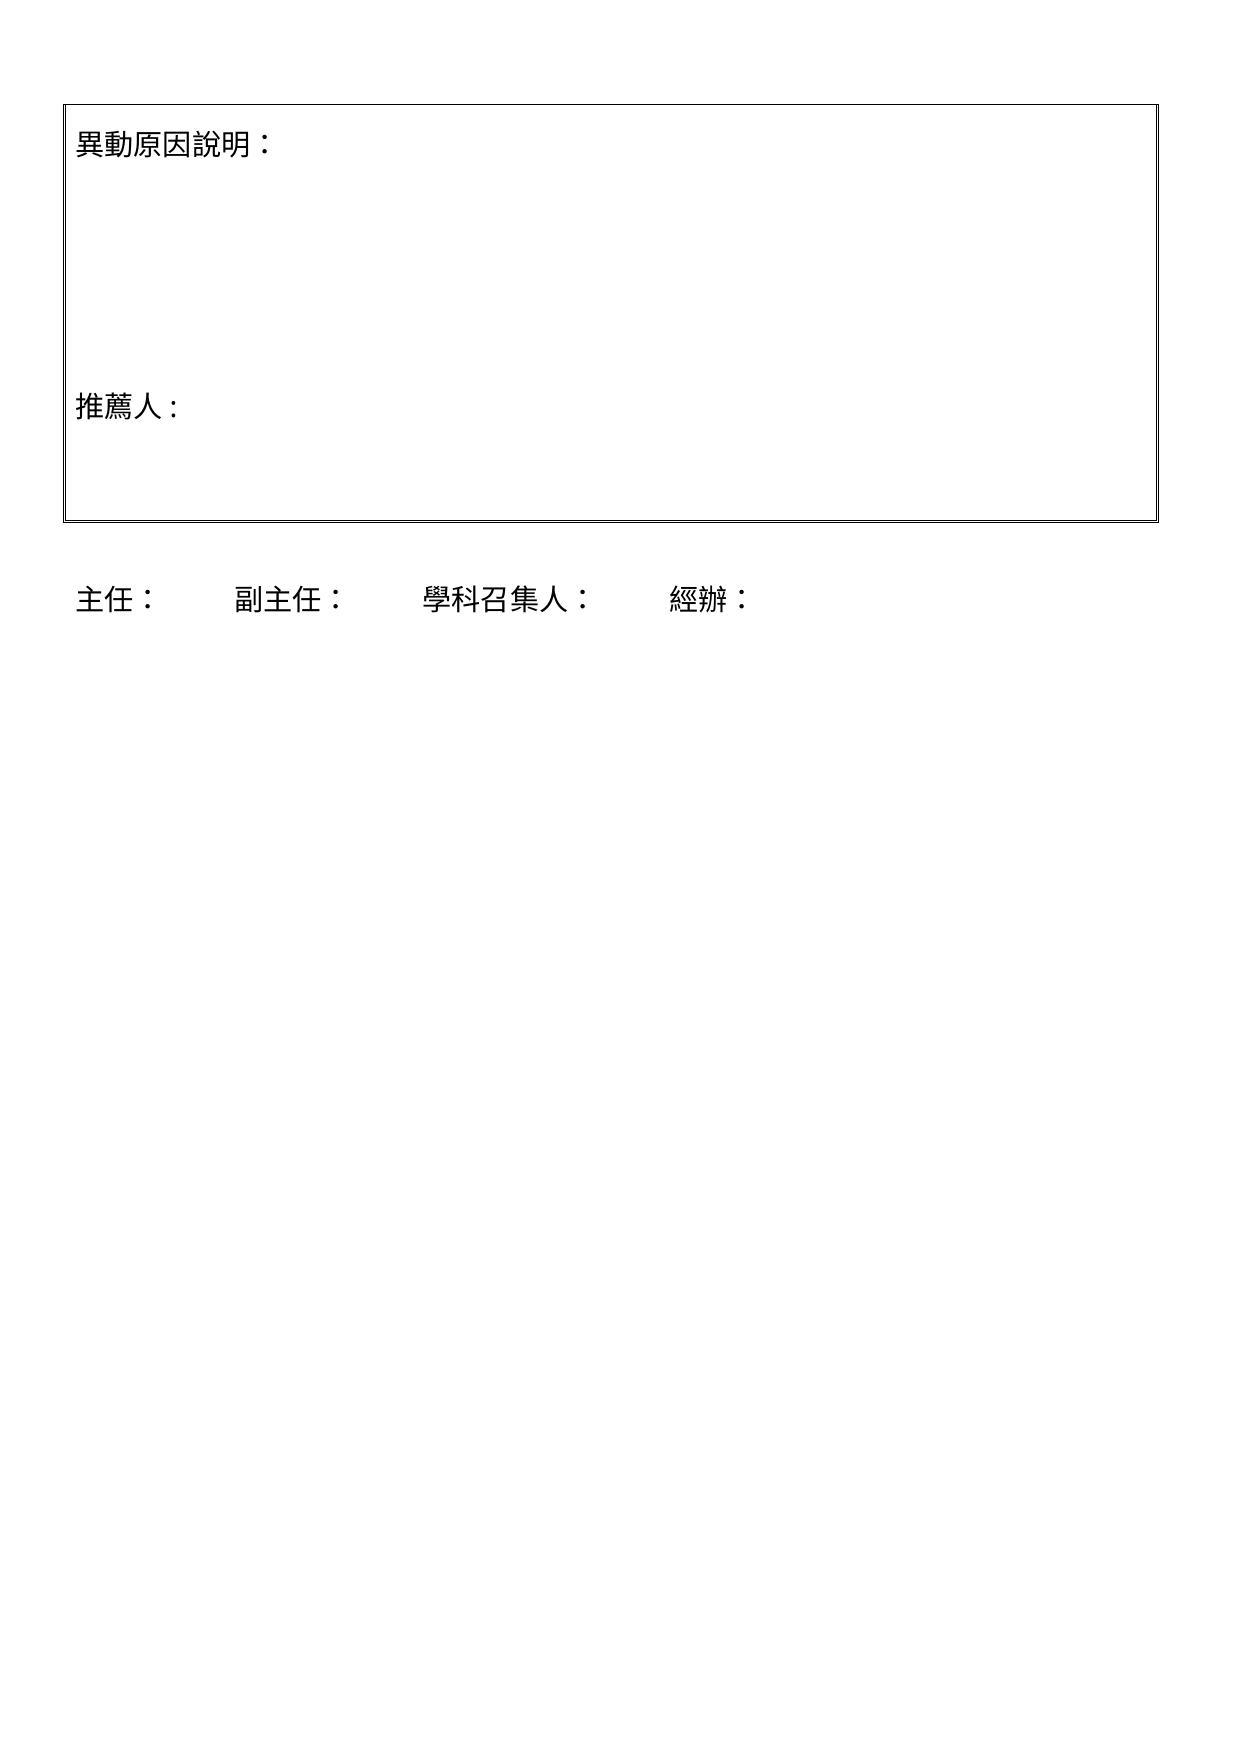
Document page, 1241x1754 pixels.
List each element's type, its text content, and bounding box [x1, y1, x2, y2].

text 主任： 副主任： 學科召集人： 經辦： [75, 561, 1165, 636]
table_cell 異動原因說明： 推薦人 : [66, 105, 1156, 520]
